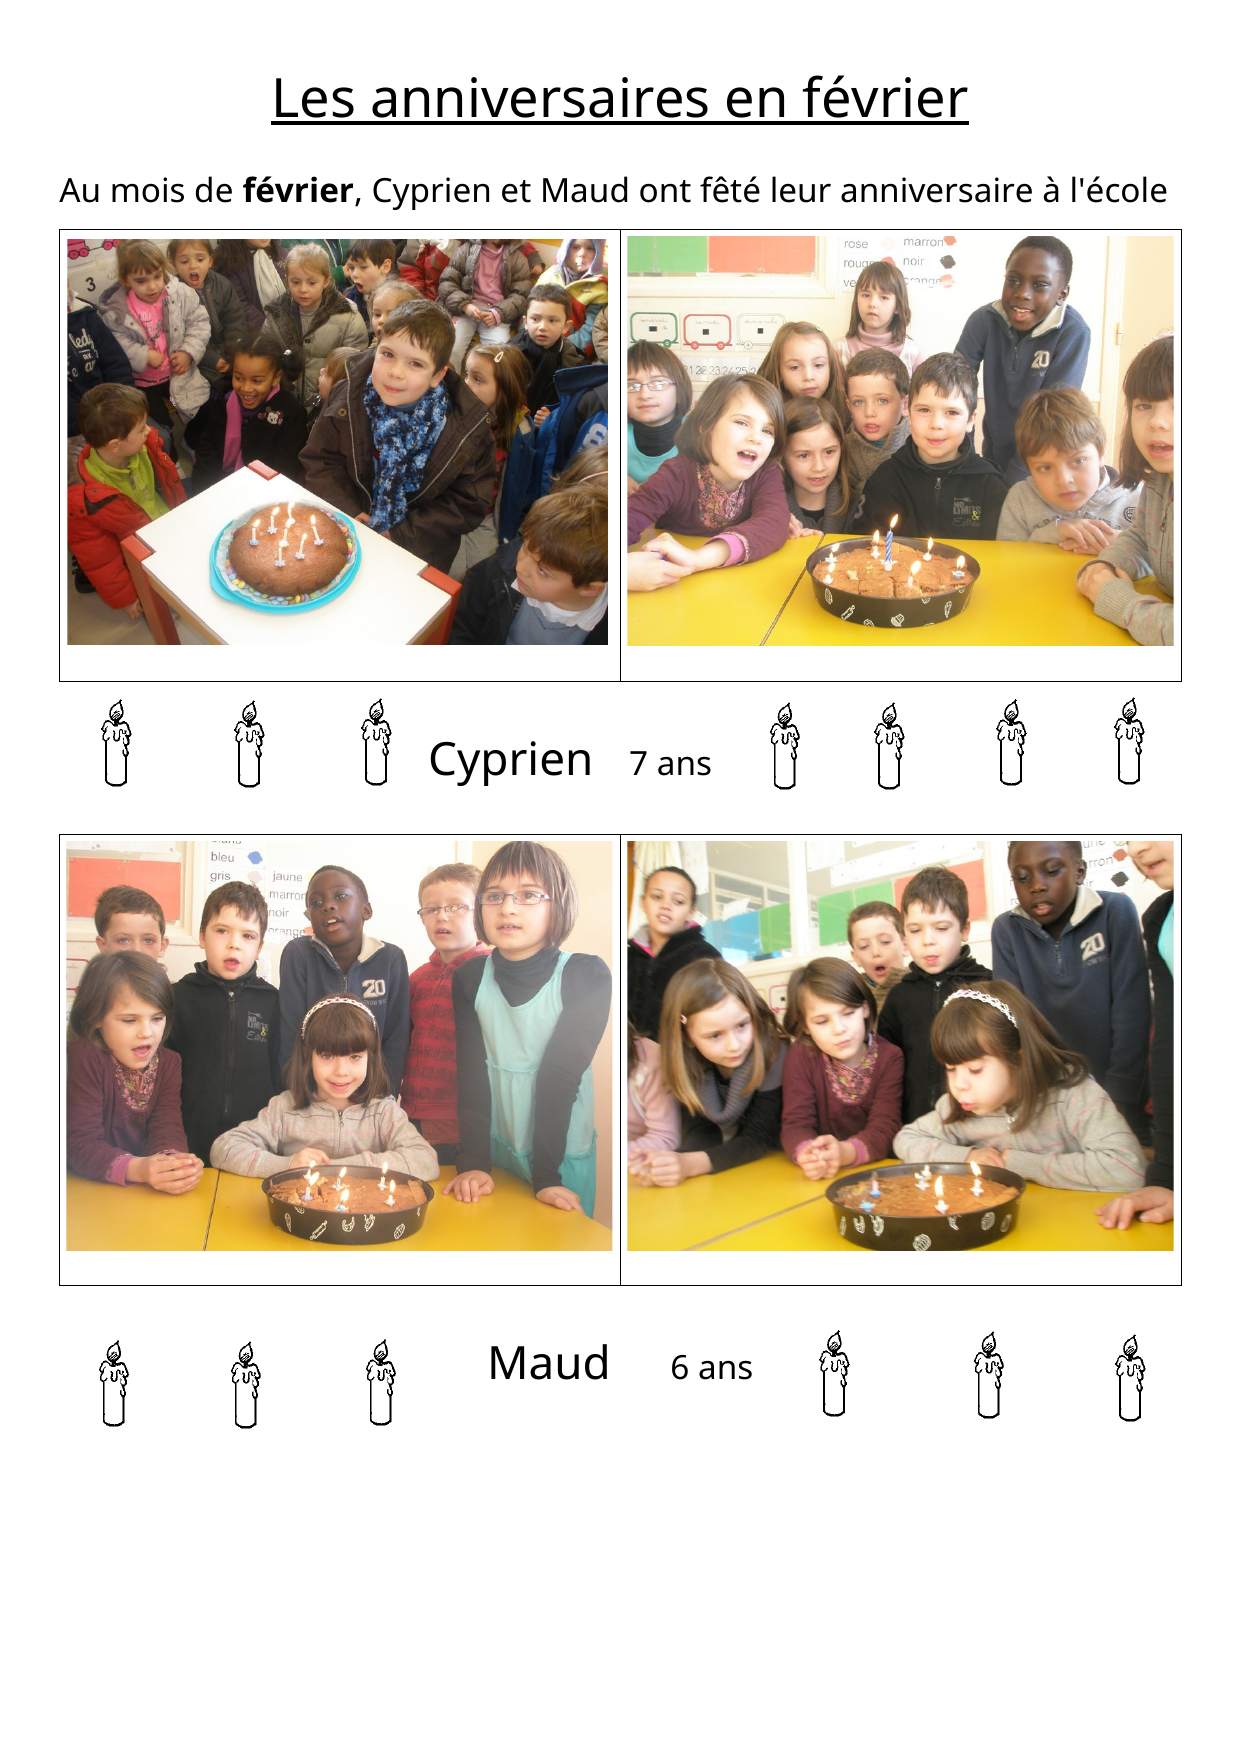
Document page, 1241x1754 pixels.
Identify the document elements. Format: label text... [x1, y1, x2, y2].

picture [731, 689, 833, 802]
picture [195, 686, 298, 800]
text Les anniversaires en février [59, 59, 1181, 133]
picture [60, 1326, 162, 1439]
picture [835, 689, 938, 802]
table_header [621, 835, 1181, 1285]
text [1061, 726, 1074, 788]
picture [1075, 683, 1178, 797]
picture [627, 841, 1174, 1251]
picture [780, 1316, 883, 1429]
table_header [60, 230, 620, 644]
text [939, 726, 956, 788]
picture [957, 685, 1059, 798]
text Cyprien 7 ans [426, 726, 729, 788]
text [884, 1331, 934, 1393]
picture [1076, 1320, 1178, 1434]
table_header [621, 230, 1181, 681]
text Maud 6 ans [430, 1331, 779, 1393]
text [166, 726, 194, 788]
picture [67, 239, 608, 645]
picture [627, 236, 1174, 646]
text Au mois de février, Cyprien et Maud ont fêté leur anniversaire à l'école [59, 167, 1181, 212]
picture [66, 841, 613, 1251]
text [1038, 1331, 1075, 1393]
picture [322, 685, 425, 798]
picture [192, 1327, 294, 1441]
picture [62, 686, 165, 799]
text [299, 726, 321, 788]
text [295, 1331, 326, 1393]
table_header [60, 645, 620, 681]
text [163, 1331, 191, 1393]
table_header [60, 835, 620, 1285]
picture [935, 1317, 1037, 1431]
picture [327, 1325, 429, 1438]
